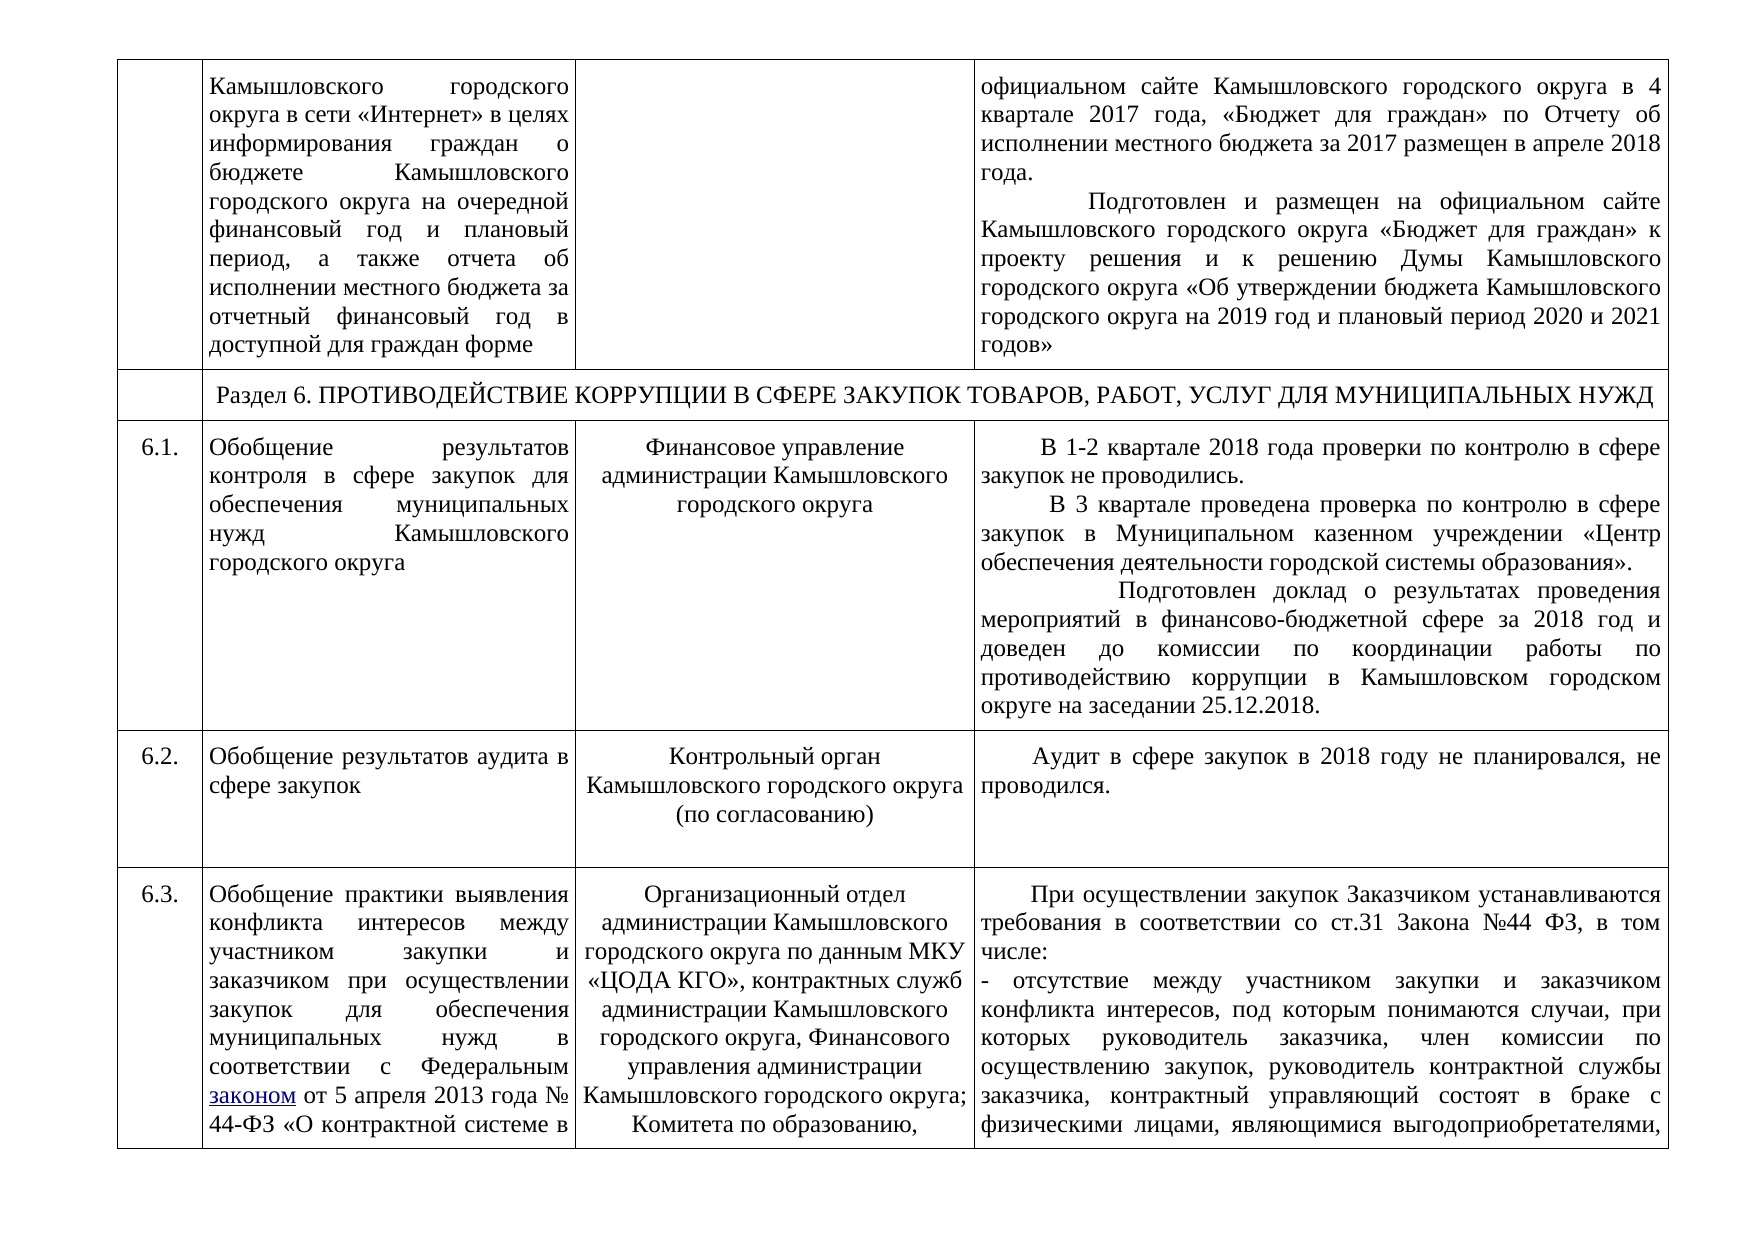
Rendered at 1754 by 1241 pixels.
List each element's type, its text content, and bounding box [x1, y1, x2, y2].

table_cell Обобщение результатов аудита в сфере закупок [203, 731, 575, 867]
table_cell официальном сайте Камышловского городского округа в 4 квартале 2017 года, «Бюджет для граждан» по Отчету об исполнении местного бюджета за 2017 размещен в апреле 2018 года. Подготовлен и размещен на официальном сайте Камышловского городского округа «Бюджет для граждан» к проекту решения и к решению Думы Камышловского городского округа «Об утверждении бюджета Камышловского городского округа на 2019 год и плановый период 2020 и 2021 годов» [975, 60, 1668, 369]
table_cell [118, 60, 202, 369]
table_cell При осуществлении закупок Заказчиком устанавливаются требования в соответствии со ст.31 Закона №44 ФЗ, в том числе: - отсутствие между участником закупки и заказчиком конфликта интересов, под которым понимаются случаи, при которых руководитель заказчика, член комиссии по осуществлению закупок, руководитель контрактной службы заказчика, контрактный управляющий состоят в браке с физическими лицами, являющимися выгодоприобретателями, [975, 868, 1668, 1148]
table_cell Обобщение результатов контроля в сфере закупок для обеспечения муниципальных нужд Камышловского городского округа [203, 421, 575, 730]
table_cell Камышловского городского округа в сети «Интернет» в целях информирования граждан о бюджете Камышловского городского округа на очередной финансовый год и плановый период, а также отчета об исполнении местного бюджета за отчетный финансовый год в доступной для граждан форме [203, 60, 575, 369]
table_cell Контрольный орган Камышловского городского округа (по согласованию) [576, 731, 974, 867]
table_cell [576, 60, 974, 369]
table_cell [118, 370, 202, 420]
table_cell Финансовое управление администрации Камышловского городского округа [576, 421, 974, 730]
table_cell Обобщение практики выявления конфликта интересов между участником закупки и заказчиком при осуществлении закупок для обеспечения муниципальных нужд в соответствии с Федеральным законом от 5 апреля 2013 года № 44-ФЗ «О контрактной системе в [203, 868, 575, 1148]
table_cell Раздел 6. ПРОТИВОДЕЙСТВИЕ КОРРУПЦИИ В СФЕРЕ ЗАКУПОК ТОВАРОВ, РАБОТ, УСЛУГ ДЛЯ МУНИЦИПАЛЬНЫХ НУЖД [203, 370, 1668, 420]
table_cell 6.3. [118, 868, 202, 1148]
table_cell Аудит в сфере закупок в 2018 году не планировался, не проводился. [975, 731, 1668, 867]
table_cell 6.1. [118, 421, 202, 730]
table_cell В 1-2 квартале 2018 года проверки по контролю в сфере закупок не проводились. В 3 квартале проведена проверка по контролю в сфере закупок в Муниципальном казенном учреждении «Центр обеспечения деятельности городской системы образования». Подготовлен доклад о результатах проведения мероприятий в финансово-бюджетной сфере за 2018 год и доведен до комиссии по координации работы по противодействию коррупции в Камышловском городском округе на заседании 25.12.2018. [975, 421, 1668, 730]
table_cell 6.2. [118, 731, 202, 867]
table_cell Организационный отдел администрации Камышловского городского округа по данным МКУ «ЦОДА КГО», контрактных служб администрации Камышловского городского округа, Финансового управления администрации Камышловского городского округа; Комитета по образованию, [576, 868, 974, 1148]
